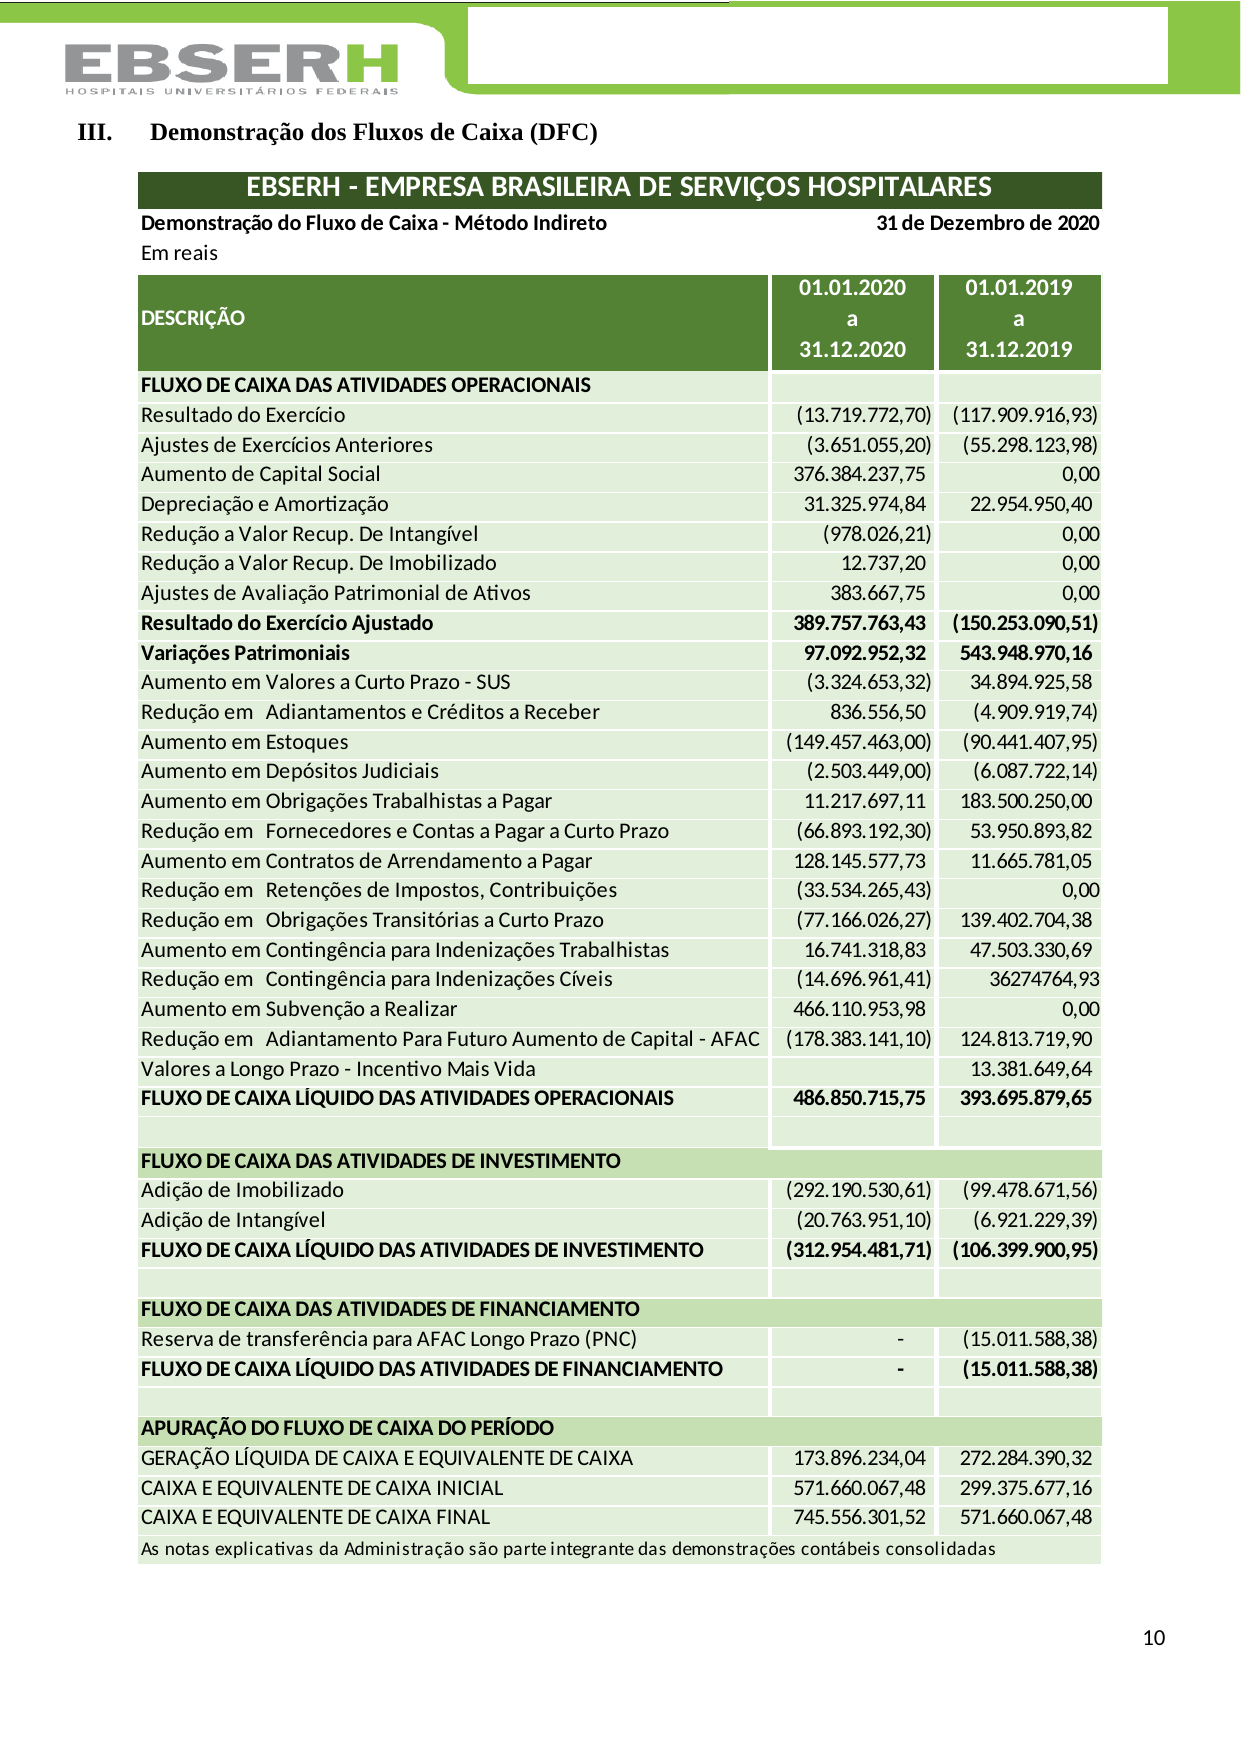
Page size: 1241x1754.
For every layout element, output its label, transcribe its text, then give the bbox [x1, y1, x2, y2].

list Demonstração dos Fluxos de Caixa (DFC) [112, 117, 1165, 146]
